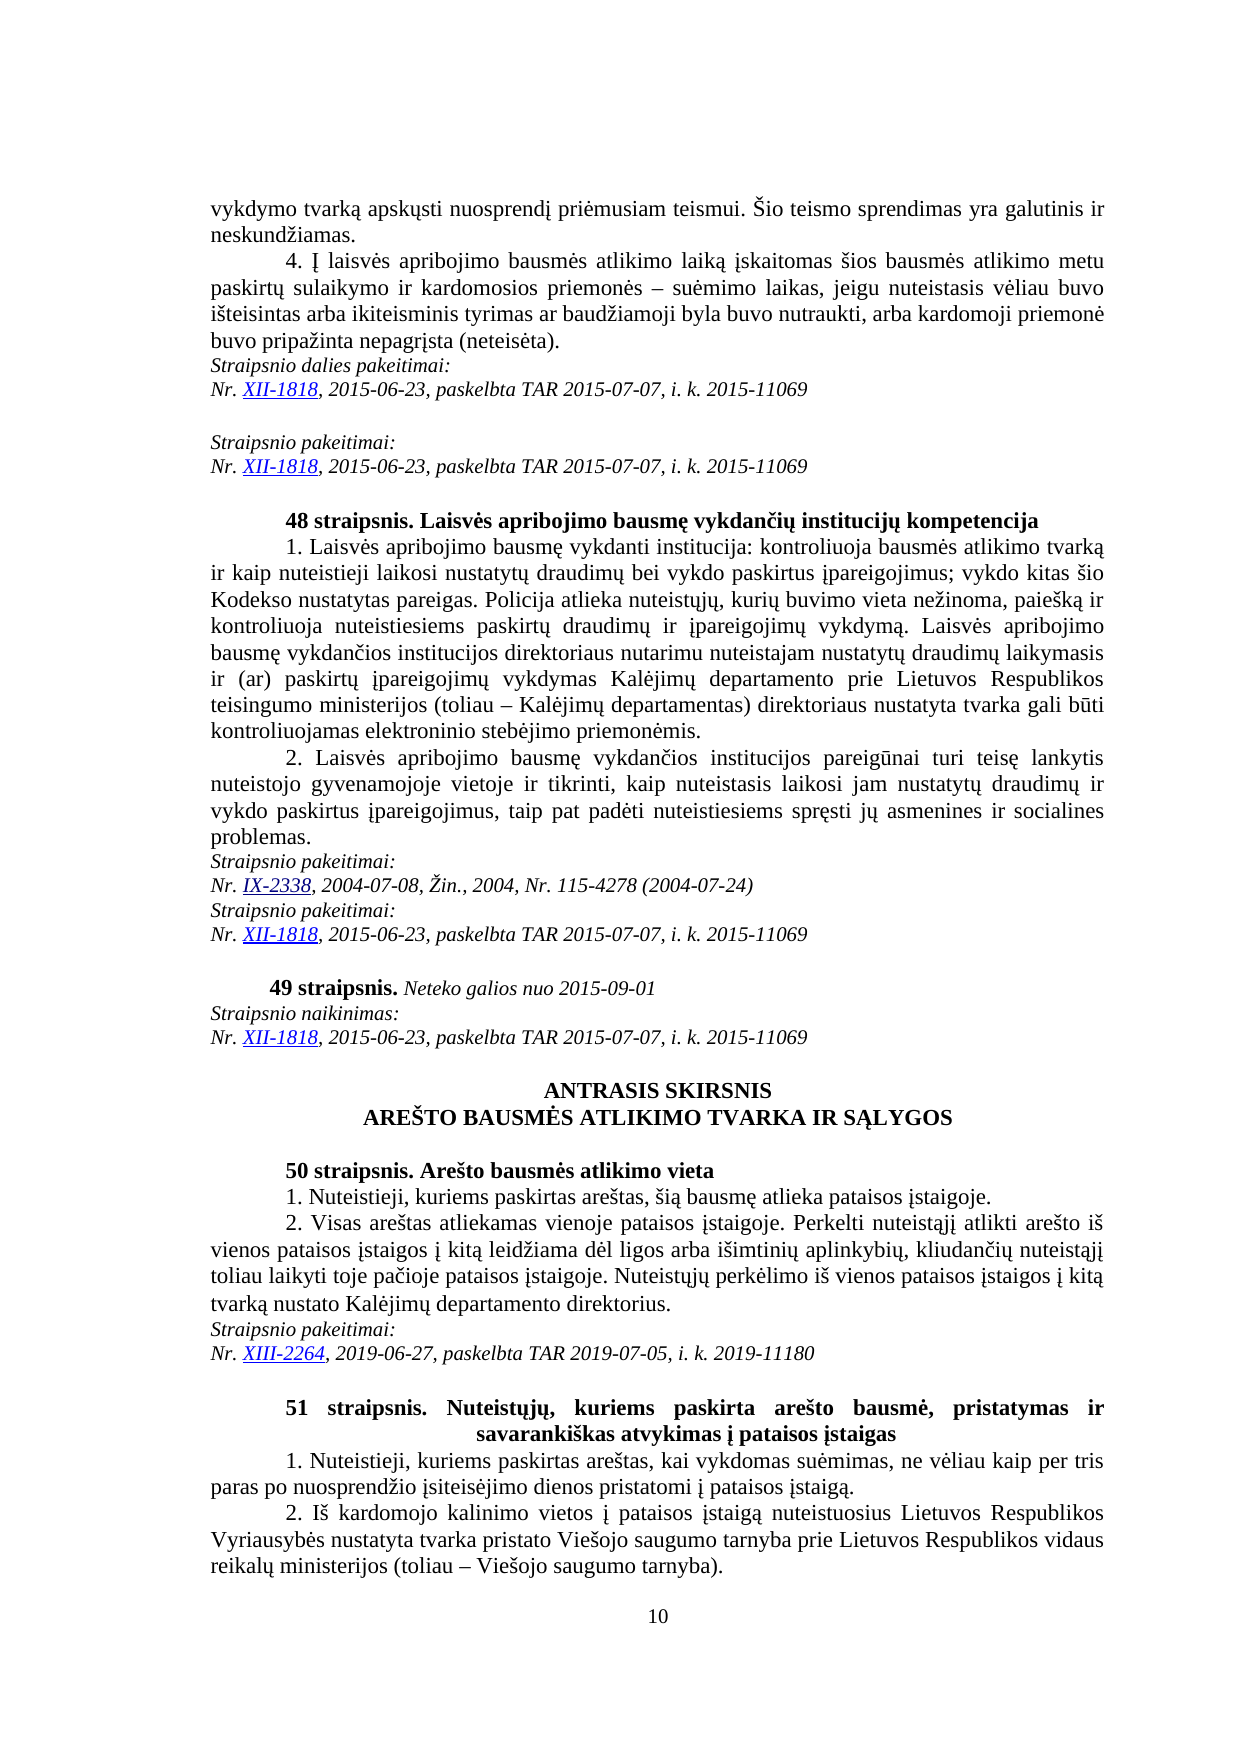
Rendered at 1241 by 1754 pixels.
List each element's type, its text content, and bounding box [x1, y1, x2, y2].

text Straipsnio dalies pakeitimai: [210, 353, 1105, 377]
text Nr. XII-1818, 2015-06-23, paskelbta TAR 2015-07-07, i. k. 2015-11069 [210, 922, 1105, 946]
text 1. Nuteistieji, kuriems paskirtas areštas, kai vykdomas suėmimas, ne vėliau kaip per tris paras po nuosprendžio įsiteisėjimo dienos pristatomi į pataisos įstaigą. [210, 1447, 1105, 1499]
text AREŠTO BAUSMĖS ATLIKIMO TVARKA IR SĄLYGOS [210, 1104, 1105, 1130]
text 1. Laisvės apribojimo bausmę vykdanti institucija: kontroliuoja bausmės atlikimo tvarką ir kaip nuteistieji laikosi nustatytų draudimų bei vykdo paskirtus įpareigojimus; vykdo kitas šio Kodekso nustatytas pareigas. Policija atlieka nuteistųjų, kurių buvimo vieta nežinoma, paiešką ir kontroliuoja nuteistiesiems paskirtų draudimų ir įpareigojimų vykdymą. Laisvės apribojimo bausmę vykdančios institucijos direktoriaus nutarimu nuteistajam nustatytų draudimų laikymasis ir (ar) paskirtų įpareigojimų vykdymas Kalėjimų departamento prie Lietuvos Respublikos teisingumo ministerijos (toliau – Kalėjimų departamentas) direktoriaus nustatyta tvarka gali būti kontroliuojamas elektroninio stebėjimo priemonėmis. [210, 533, 1105, 744]
text Straipsnio pakeitimai: [210, 1317, 1105, 1341]
text 1. Nuteistieji, kuriems paskirtas areštas, šią bausmę atlieka pataisos įstaigoje. [210, 1183, 1105, 1209]
text 49 straipsnis. Neteko galios nuo 2015-09-01 [210, 974, 1105, 1001]
text vykdymo tvarką apskųsti nuosprendį priėmusiam teismui. Šio teismo sprendimas yra galutinis ir neskundžiamas. [210, 195, 1105, 248]
text 48 straipsnis. Laisvės apribojimo bausmę vykdančių institucijų kompetencija [210, 507, 1105, 533]
text 2. Visas areštas atliekamas vienoje pataisos įstaigoje. Perkelti nuteistąjį atlikti arešto iš vienos pataisos įstaigos į kitą leidžiama dėl ligos arba išimtinių aplinkybių, kliudančių nuteistąjį toliau laikyti toje pačioje pataisos įstaigoje. Nuteistųjų perkėlimo iš vienos pataisos įstaigos į kitą tvarką nustato Kalėjimų departamento direktorius. [210, 1209, 1105, 1317]
text Nr. IX-2338, 2004-07-08, Žin., 2004, Nr. 115-4278 (2004-07-24) [210, 873, 1105, 897]
text 50 straipsnis. Arešto bausmės atlikimo vieta [210, 1157, 1105, 1183]
text Nr. XII-1818, 2015-06-23, paskelbta TAR 2015-07-07, i. k. 2015-11069 [210, 454, 1105, 478]
text Straipsnio pakeitimai: [210, 430, 1105, 454]
text 2. Laisvės apribojimo bausmę vykdančios institucijos pareigūnai turi teisę lankytis nuteistojo gyvenamojoje vietoje ir tikrinti, kaip nuteistasis laikosi jam nustatytų draudimų ir vykdo paskirtus įpareigojimus, taip pat padėti nuteistiesiems spręsti jų asmenines ir socialines problemas. [210, 744, 1105, 849]
text 2. Iš kardomojo kalinimo vietos į pataisos įstaigą nuteistuosius Lietuvos Respublikos Vyriausybės nustatyta tvarka pristato Viešojo saugumo tarnyba prie Lietuvos Respublikos vidaus reikalų ministerijos (toliau – Viešojo saugumo tarnyba). [210, 1499, 1105, 1578]
text Nr. XII-1818, 2015-06-23, paskelbta TAR 2015-07-07, i. k. 2015-11069 [210, 1025, 1105, 1049]
text Nr. XII-1818, 2015-06-23, paskelbta TAR 2015-07-07, i. k. 2015-11069 [210, 377, 1105, 401]
text Straipsnio naikinimas: [210, 1001, 1105, 1025]
text Nr. XIII-2264, 2019-06-27, paskelbta TAR 2019-07-05, i. k. 2019-11180 [210, 1341, 1105, 1365]
text Straipsnio pakeitimai: [210, 849, 1105, 873]
subtitle Antrasis skirsnis [210, 1078, 1105, 1104]
text 51 straipsnis. Nuteistųjų, kuriems paskirta arešto bausmė, pristatymas ir savarankiškas atvykimas į pataisos įstaigas [285, 1394, 1105, 1447]
text Straipsnio pakeitimai: [210, 897, 1105, 922]
text 4. Į laisvės apribojimo bausmės atlikimo laiką įskaitomas šios bausmės atlikimo metu paskirtų sulaikymo ir kardomosios priemonės – suėmimo laikas, jeigu nuteistasis vėliau buvo išteisintas arba ikiteisminis tyrimas ar baudžiamoji byla buvo nutraukti, arba kardomoji priemonė buvo pripažinta nepagrįsta (neteisėta). [210, 248, 1105, 353]
